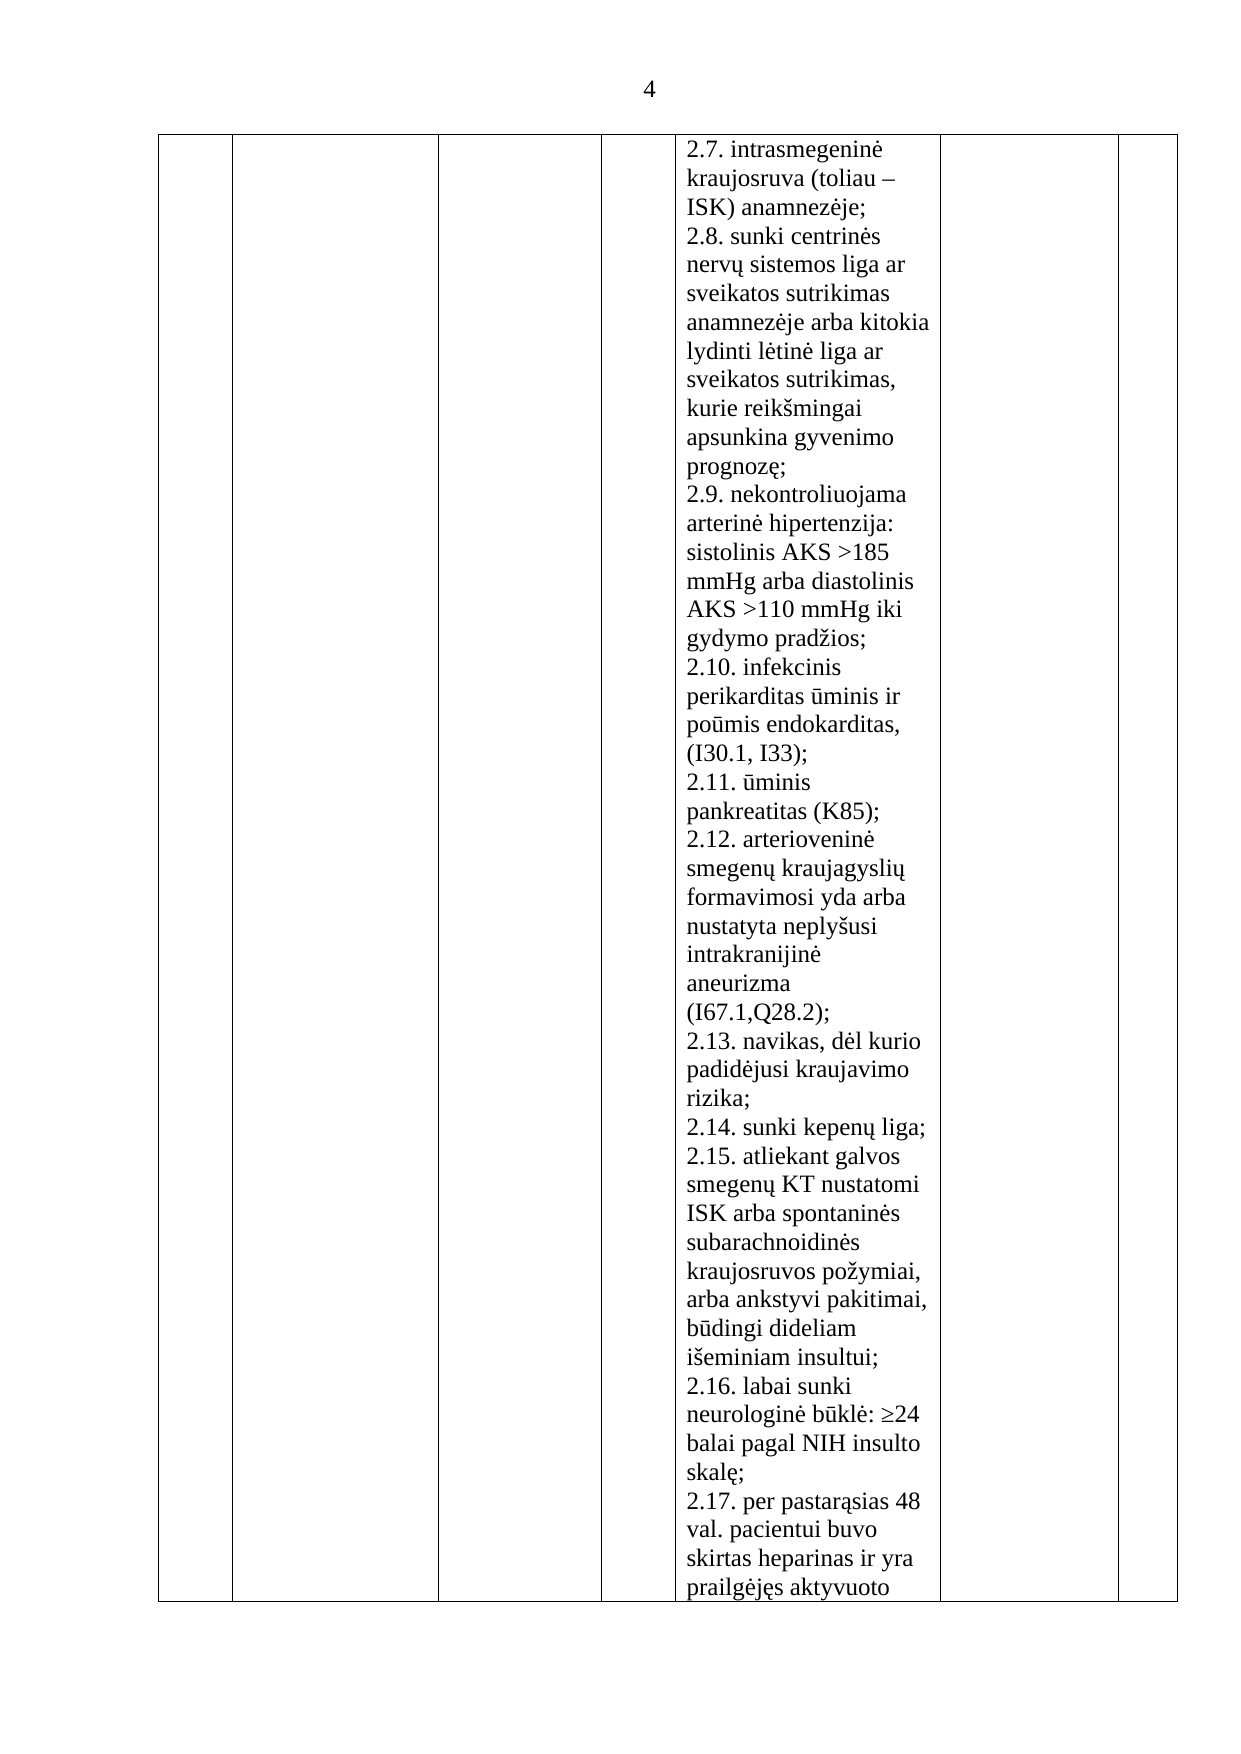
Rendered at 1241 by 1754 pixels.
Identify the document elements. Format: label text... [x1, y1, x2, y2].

table_cell 2.7. intrasmegeninė kraujosruva (toliau – ISK) anamnezėje; 2.8. sunki centrinės nervų sistemos liga ar sveikatos sutrikimas anamnezėje arba kitokia lydinti lėtinė liga ar sveikatos sutrikimas, kurie reikšmingai apsunkina gyvenimo prognozę; 2.9. nekontroliuojama arterinė hipertenzija: sistolinis AKS >185 mmHg arba diastolinis AKS >110 mmHg iki gydymo pradžios; 2.10. infekcinis perikarditas ūminis ir poūmis endokarditas, (I30.1, I33); 2.11. ūminis pankreatitas (K85); 2.12. arterioveninė smegenų kraujagyslių formavimosi yda arba nustatyta neplyšusi intrakranijinė aneurizma (I67.1,Q28.2); 2.13. navikas, dėl kurio padidėjusi kraujavimo rizika; 2.14. sunki kepenų liga; 2.15. atliekant galvos smegenų KT nustatomi ISK arba spontaninės subarachnoidinės kraujosruvos požymiai, arba ankstyvi pakitimai, būdingi dideliam išeminiam insultui; 2.16. labai sunki neurologinė būklė: ≥24 balai pagal NIH insulto skalę; 2.17. per pastarąsias 48 val. pacientui buvo skirtas heparinas ir yra prailgėjęs aktyvuoto [676, 135, 940, 1601]
table_cell [159, 135, 232, 1601]
table_cell [602, 135, 675, 1601]
table_cell [941, 135, 1118, 1601]
table_cell [1119, 135, 1177, 1601]
table_cell [439, 135, 601, 1601]
table_cell [233, 135, 438, 1601]
